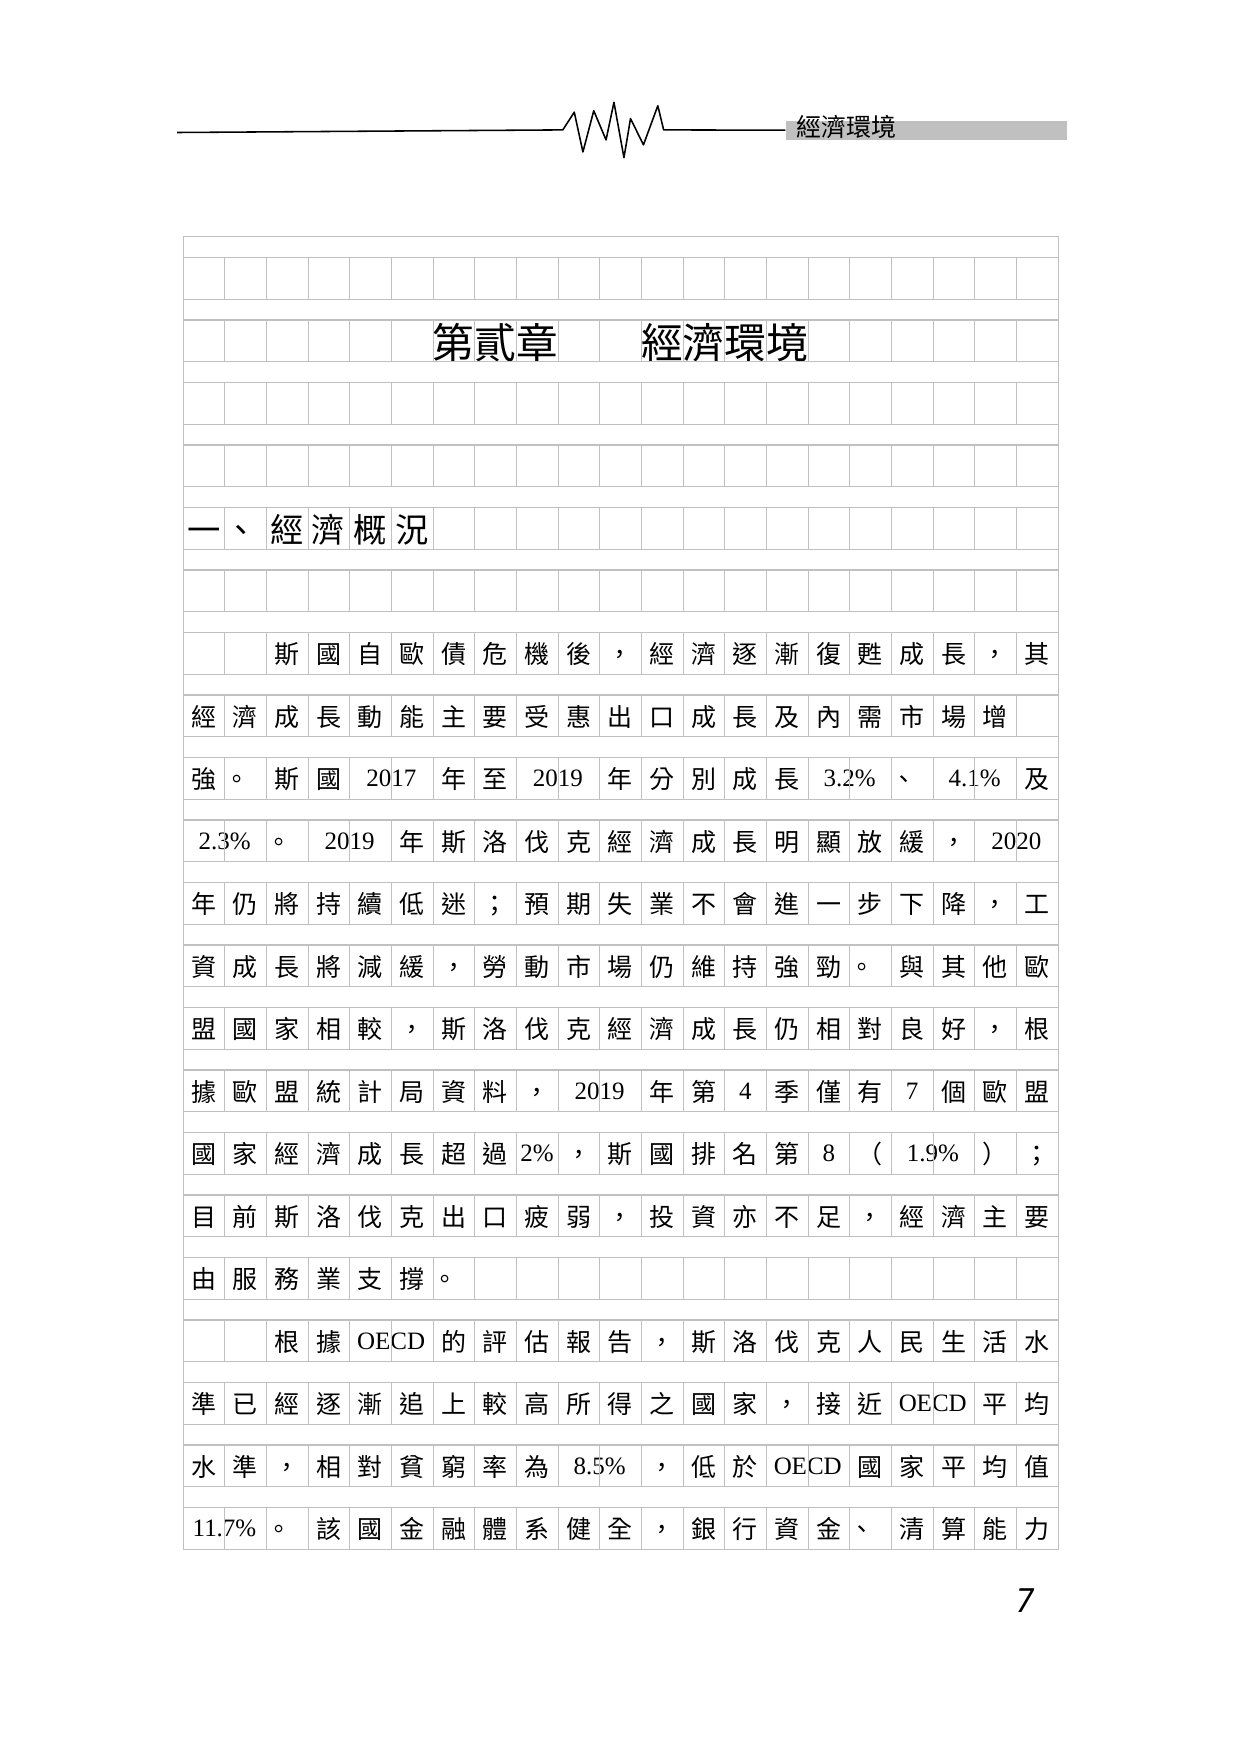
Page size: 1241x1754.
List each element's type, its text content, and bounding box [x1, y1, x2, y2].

text 一、經濟概況 [475, 508, 516, 549]
text 一、經濟概況 [559, 508, 599, 549]
text 一、經濟概況 [1017, 508, 1058, 549]
text 第貳章 經濟環境 [517, 321, 558, 361]
text 斯國自歐債危機後，經濟逐漸復甦成長，其經濟成長動能主要受惠出口成長及內需市場增強。斯國2017年至2019年分別成長3.2%、4.1%及2.3%。2019年斯洛伐克經濟成長明顯放緩，2020年仍將持續低迷；預期失業不會進一步下降，工資成長將減緩，勞動市場仍維持強勁。與其他歐盟國家相較，斯洛伐克經濟成長仍相對良好，根據歐盟統計局資料，2019年第4季僅有7個歐盟國家經濟成長超過2%，斯國排名第8（1.9%）；目前斯洛伐克出口疲弱，投資亦不足，經濟主要由服務業支撐。 [184, 737, 1058, 757]
text 第貳章 經濟環境 [934, 321, 974, 361]
text 斯國自歐債危機後，經濟逐漸復甦成長，其經濟成長動能主要受惠出口成長及內需市場增強。斯國2017年至2019年分別成長3.2%、4.1%及2.3%。2019年斯洛伐克經濟成長明顯放緩，2020年仍將持續低迷；預期失業不會進一步下降，工資成長將減緩，勞動市場仍維持強勁。與其他歐盟國家相較，斯洛伐克經濟成長仍相對良好，根據歐盟統計局資料，2019年第4季僅有7個歐盟國家經濟成長超過2%，斯國排名第8（1.9%）；目前斯洛伐克出口疲弱，投資亦不足，經濟主要由服務業支撐。 [184, 800, 1058, 819]
text 一、經濟概況 [434, 508, 474, 549]
text 一、經濟概況 [392, 508, 433, 549]
text 斯國自歐債危機後，經濟逐漸復甦成長，其經濟成長動能主要受惠出口成長及內需市場增強。斯國2017年至2019年分別成長3.2%、4.1%及2.3%。2019年斯洛伐克經濟成長明顯放緩，2020年仍將持續低迷；預期失業不會進一步下降，工資成長將減緩，勞動市場仍維持強勁。與其他歐盟國家相較，斯洛伐克經濟成長仍相對良好，根據歐盟統計局資料，2019年第4季僅有7個歐盟國家經濟成長超過2%，斯國排名第8（1.9%）；目前斯洛伐克出口疲弱，投資亦不足，經濟主要由服務業支撐。 [184, 612, 1058, 632]
text 第貳章 經濟環境 [1017, 321, 1058, 361]
text 第貳章 經濟環境 [850, 321, 891, 361]
text 第貳章 經濟環境 [684, 321, 724, 361]
text 一、經濟概況 [184, 487, 1058, 507]
text 一、經濟概況 [600, 508, 641, 549]
text 根據OECD的評估報告，斯洛伐克人民生活水準已經逐漸追上較高所得之國家，接近OECD平均水準，相對貧窮率為8.5%，低於OECD國家平均值11.7%。該國金融體系健全，銀行資金、清算能力強勁。 [184, 1362, 1058, 1382]
text 第貳章 經濟環境 [642, 321, 683, 361]
text 一、經濟概況 [517, 508, 558, 549]
text 一、經濟概況 [767, 508, 808, 549]
text 第貳章 經濟環境 [350, 321, 391, 361]
text 一、經濟概況 [850, 508, 891, 549]
text 斯國自歐債危機後，經濟逐漸復甦成長，其經濟成長動能主要受惠出口成長及內需市場增強。斯國2017年至2019年分別成長3.2%、4.1%及2.3%。2019年斯洛伐克經濟成長明顯放緩，2020年仍將持續低迷；預期失業不會進一步下降，工資成長將減緩，勞動市場仍維持強勁。與其他歐盟國家相較，斯洛伐克經濟成長仍相對良好，根據歐盟統計局資料，2019年第4季僅有7個歐盟國家經濟成長超過2%，斯國排名第8（1.9%）；目前斯洛伐克出口疲弱，投資亦不足，經濟主要由服務業支撐。 [184, 1112, 1058, 1132]
text 一、經濟概況 [184, 508, 224, 549]
text 斯國自歐債危機後，經濟逐漸復甦成長，其經濟成長動能主要受惠出口成長及內需市場增強。斯國2017年至2019年分別成長3.2%、4.1%及2.3%。2019年斯洛伐克經濟成長明顯放緩，2020年仍將持續低迷；預期失業不會進一步下降，工資成長將減緩，勞動市場仍維持強勁。與其他歐盟國家相較，斯洛伐克經濟成長仍相對良好，根據歐盟統計局資料，2019年第4季僅有7個歐盟國家經濟成長超過2%，斯國排名第8（1.9%）；目前斯洛伐克出口疲弱，投資亦不足，經濟主要由服務業支撐。 [184, 925, 1058, 944]
text 第貳章 經濟環境 [267, 321, 308, 361]
text 一、經濟概況 [225, 508, 266, 549]
text 斯國自歐債危機後，經濟逐漸復甦成長，其經濟成長動能主要受惠出口成長及內需市場增強。斯國2017年至2019年分別成長3.2%、4.1%及2.3%。2019年斯洛伐克經濟成長明顯放緩，2020年仍將持續低迷；預期失業不會進一步下降，工資成長將減緩，勞動市場仍維持強勁。與其他歐盟國家相較，斯洛伐克經濟成長仍相對良好，根據歐盟統計局資料，2019年第4季僅有7個歐盟國家經濟成長超過2%，斯國排名第8（1.9%）；目前斯洛伐克出口疲弱，投資亦不足，經濟主要由服務業支撐。 [184, 1050, 1058, 1069]
text 根據OECD的評估報告，斯洛伐克人民生活水準已經逐漸追上較高所得之國家，接近OECD平均水準，相對貧窮率為8.5%，低於OECD國家平均值11.7%。該國金融體系健全，銀行資金、清算能力強勁。 [184, 1425, 1058, 1444]
text 第貳章 經濟環境 [475, 321, 516, 361]
text 第貳章 經濟環境 [392, 321, 433, 361]
text 一、經濟概況 [267, 508, 308, 549]
text 第貳章 經濟環境 [892, 321, 933, 361]
text 一、經濟概況 [975, 508, 1016, 549]
text 一、經濟概況 [934, 508, 974, 549]
text 第貳章 經濟環境 [184, 321, 224, 361]
text 第貳章 經濟環境 [767, 321, 808, 361]
text 斯國自歐債危機後，經濟逐漸復甦成長，其經濟成長動能主要受惠出口成長及內需市場增強。斯國2017年至2019年分別成長3.2%、4.1%及2.3%。2019年斯洛伐克經濟成長明顯放緩，2020年仍將持續低迷；預期失業不會進一步下降，工資成長將減緩，勞動市場仍維持強勁。與其他歐盟國家相較，斯洛伐克經濟成長仍相對良好，根據歐盟統計局資料，2019年第4季僅有7個歐盟國家經濟成長超過2%，斯國排名第8（1.9%）；目前斯洛伐克出口疲弱，投資亦不足，經濟主要由服務業支撐。 [184, 987, 1058, 1007]
text 第貳章 經濟環境 [559, 321, 599, 361]
text 一、經濟概況 [809, 508, 849, 549]
text 斯國自歐債危機後，經濟逐漸復甦成長，其經濟成長動能主要受惠出口成長及內需市場增強。斯國2017年至2019年分別成長3.2%、4.1%及2.3%。2019年斯洛伐克經濟成長明顯放緩，2020年仍將持續低迷；預期失業不會進一步下降，工資成長將減緩，勞動市場仍維持強勁。與其他歐盟國家相較，斯洛伐克經濟成長仍相對良好，根據歐盟統計局資料，2019年第4季僅有7個歐盟國家經濟成長超過2%，斯國排名第8（1.9%）；目前斯洛伐克出口疲弱，投資亦不足，經濟主要由服務業支撐。 [184, 1175, 1058, 1194]
text 一、經濟概況 [309, 508, 349, 549]
text 第貳章 經濟環境 [975, 321, 1016, 361]
text 斯國自歐債危機後，經濟逐漸復甦成長，其經濟成長動能主要受惠出口成長及內需市場增強。斯國2017年至2019年分別成長3.2%、4.1%及2.3%。2019年斯洛伐克經濟成長明顯放緩，2020年仍將持續低迷；預期失業不會進一步下降，工資成長將減緩，勞動市場仍維持強勁。與其他歐盟國家相較，斯洛伐克經濟成長仍相對良好，根據歐盟統計局資料，2019年第4季僅有7個歐盟國家經濟成長超過2%，斯國排名第8（1.9%）；目前斯洛伐克出口疲弱，投資亦不足，經濟主要由服務業支撐。 [184, 862, 1058, 882]
text 一、經濟概況 [725, 508, 766, 549]
text 第貳章 經濟環境 [225, 321, 266, 361]
text 一、經濟概況 [684, 508, 724, 549]
text 根據OECD的評估報告，斯洛伐克人民生活水準已經逐漸追上較高所得之國家，接近OECD平均水準，相對貧窮率為8.5%，低於OECD國家平均值11.7%。該國金融體系健全，銀行資金、清算能力強勁。 [184, 1487, 1058, 1507]
text 第貳章 經濟環境 [434, 329, 451, 358]
text 一、經濟概況 [892, 508, 933, 549]
text 第貳章 經濟環境 [600, 321, 641, 361]
text 第貳章 經濟環境 [184, 300, 1058, 319]
text 第貳章 經濟環境 [309, 321, 349, 361]
text 一、經濟概況 [350, 508, 391, 549]
text 第貳章 經濟環境 [434, 321, 474, 361]
text 根據OECD的評估報告，斯洛伐克人民生活水準已經逐漸追上較高所得之國家，接近OECD平均水準，相對貧窮率為8.5%，低於OECD國家平均值11.7%。該國金融體系健全，銀行資金、清算能力強勁。 [184, 1300, 1058, 1319]
text 斯國自歐債危機後，經濟逐漸復甦成長，其經濟成長動能主要受惠出口成長及內需市場增強。斯國2017年至2019年分別成長3.2%、4.1%及2.3%。2019年斯洛伐克經濟成長明顯放緩，2020年仍將持續低迷；預期失業不會進一步下降，工資成長將減緩，勞動市場仍維持強勁。與其他歐盟國家相較，斯洛伐克經濟成長仍相對良好，根據歐盟統計局資料，2019年第4季僅有7個歐盟國家經濟成長超過2%，斯國排名第8（1.9%）；目前斯洛伐克出口疲弱，投資亦不足，經濟主要由服務業支撐。 [184, 675, 1058, 694]
text 一、經濟概況 [642, 508, 683, 549]
text 第貳章 經濟環境 [725, 321, 766, 361]
text 斯國自歐債危機後，經濟逐漸復甦成長，其經濟成長動能主要受惠出口成長及內需市場增強。斯國2017年至2019年分別成長3.2%、4.1%及2.3%。2019年斯洛伐克經濟成長明顯放緩，2020年仍將持續低迷；預期失業不會進一步下降，工資成長將減緩，勞動市場仍維持強勁。與其他歐盟國家相較，斯洛伐克經濟成長仍相對良好，根據歐盟統計局資料，2019年第4季僅有7個歐盟國家經濟成長超過2%，斯國排名第8（1.9%）；目前斯洛伐克出口疲弱，投資亦不足，經濟主要由服務業支撐。 [184, 1237, 1058, 1257]
text 第貳章 經濟環境 [809, 321, 849, 361]
